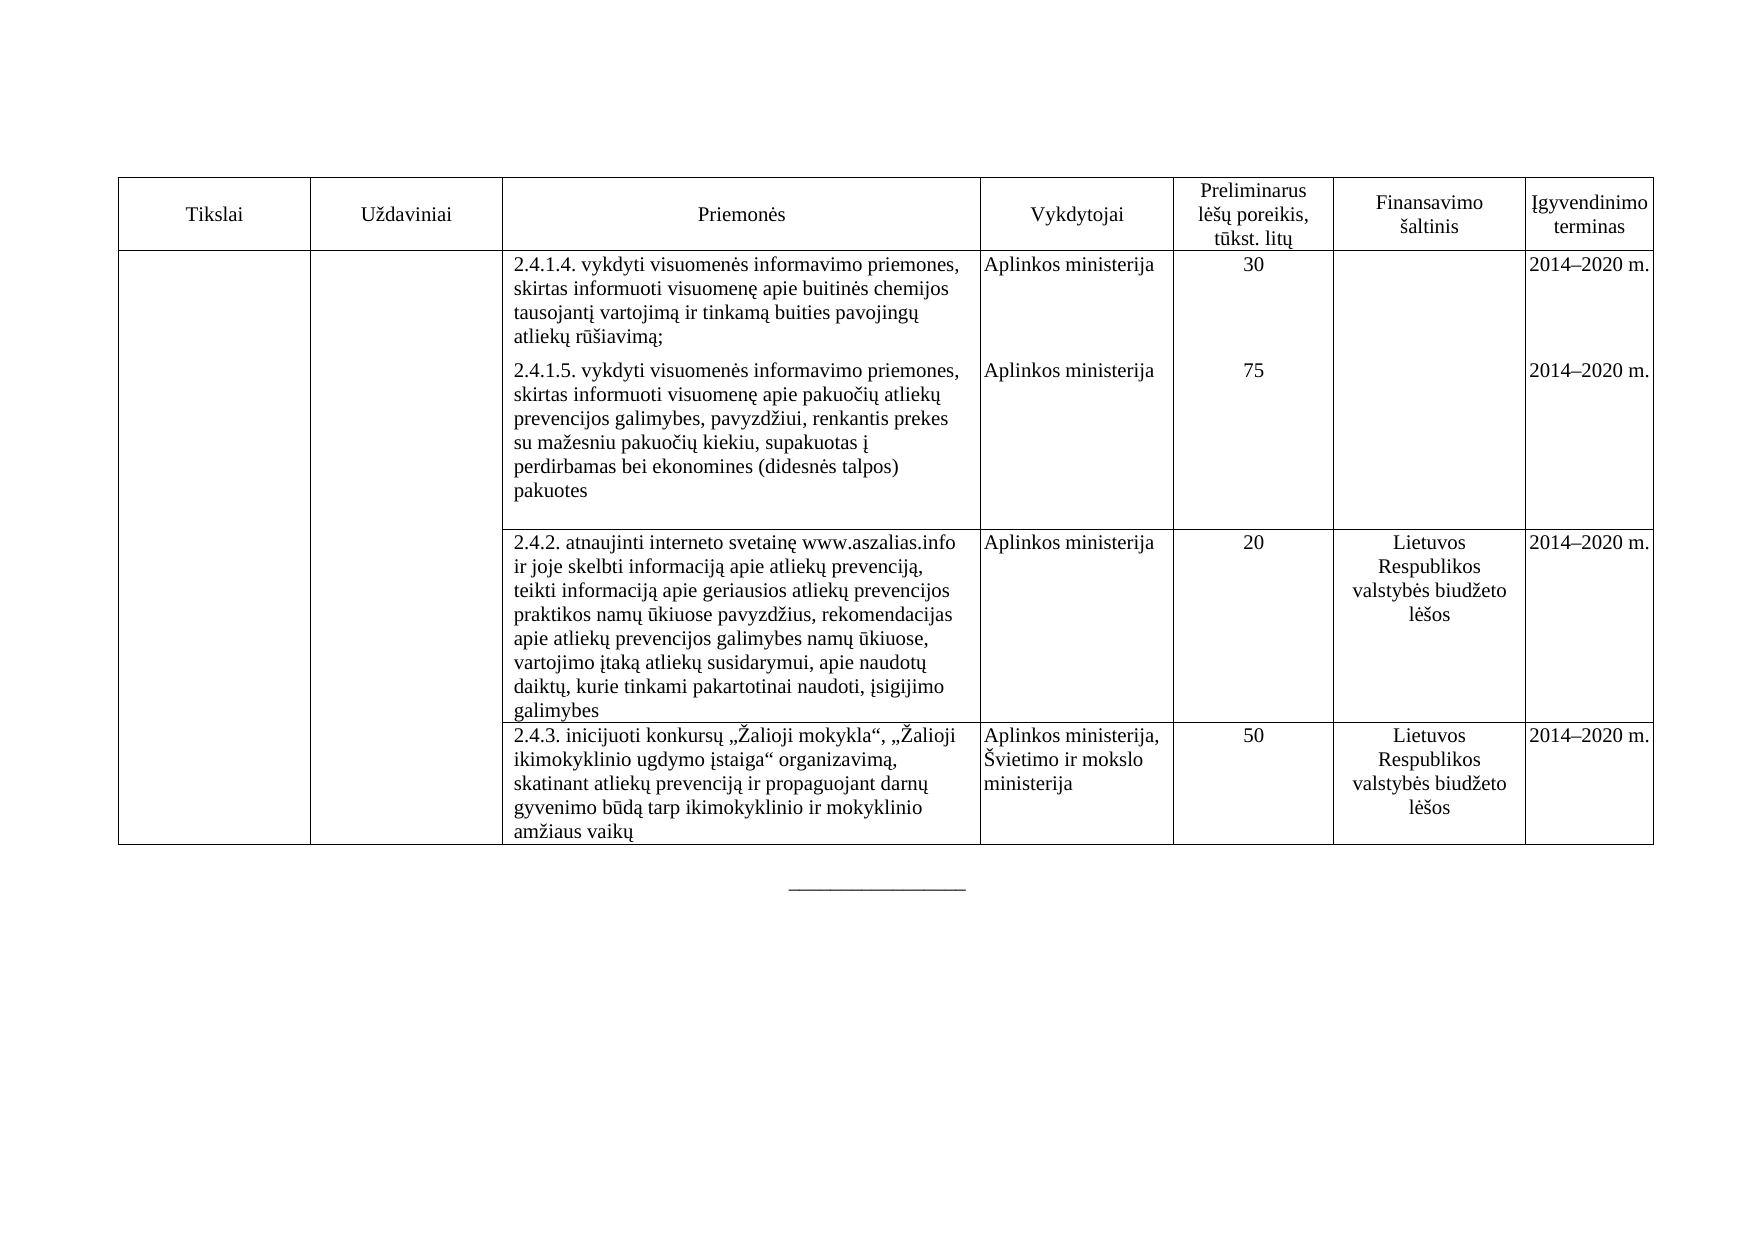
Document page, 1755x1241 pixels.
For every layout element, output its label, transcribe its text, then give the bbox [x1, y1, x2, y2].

table_cell 2014–2020 m. [1526, 357, 1653, 528]
table_header Uždaviniai [311, 178, 502, 250]
table_cell 50 [1174, 723, 1333, 843]
table_cell 20 [1174, 530, 1333, 722]
table_header Finansavimo šaltinis [1334, 178, 1525, 250]
table_cell 2014–2020 m. [1526, 251, 1653, 357]
table_cell [1334, 357, 1525, 528]
table_cell Aplinkos ministerija, Švietimo ir mokslo ministerija [981, 723, 1173, 843]
table_cell 75 [1174, 357, 1333, 528]
table_cell [119, 251, 310, 843]
table_cell Lietuvos Respublikos valstybės biudžeto lėšos [1334, 530, 1525, 722]
table_header Vykdytojai [981, 178, 1173, 250]
table_header Priemonės [503, 178, 980, 250]
table_cell 2.4.3. inicijuoti konkursų „Žalioji mokykla“, „Žalioji ikimokyklinio ugdymo įstaiga“ organizavimą, skatinant atliekų prevenciją ir propaguojant darnų gyvenimo būdą tarp ikimokyklinio ir mokyklinio amžiaus vaikų [503, 723, 980, 843]
table_header Įgyvendinimo terminas [1526, 178, 1653, 250]
table_cell Aplinkos ministerija [981, 357, 1173, 528]
table_cell Aplinkos ministerija [981, 251, 1173, 357]
table_cell Lietuvos Respublikos valstybės biudžeto lėšos [1334, 723, 1525, 843]
table_cell 2014–2020 m. [1526, 530, 1653, 722]
table_cell 2.4.1.5. vykdyti visuomenės informavimo priemones, skirtas informuoti visuomenę apie pakuočių atliekų prevencijos galimybes, pavyzdžiui, renkantis prekes su mažesniu pakuočių kiekiu, supakuotas į perdirbamas bei ekonomines (didesnės talpos) pakuotes [503, 357, 980, 528]
table_cell 2014–2020 m. [1526, 723, 1653, 843]
table_cell 2.4.2. atnaujinti interneto svetainę www.aszalias.info ir joje skelbti informaciją apie atliekų prevenciją, teikti informaciją apie geriausios atliekų prevencijos praktikos namų ūkiuose pavyzdžius, rekomendacijas apie atliekų prevencijos galimybes namų ūkiuose, vartojimo įtaką atliekų susidarymui, apie naudotų daiktų, kurie tinkami pakartotinai naudoti, įsigijimo galimybes [503, 530, 980, 722]
table_header Preliminarus lėšų poreikis, tūkst. litų [1174, 178, 1333, 250]
text _________________ [118, 868, 1636, 893]
table_cell [1334, 251, 1525, 357]
table_cell Aplinkos ministerija [981, 530, 1173, 722]
table_cell 30 [1174, 251, 1333, 357]
table_cell 2.4.1.4. vykdyti visuomenės informavimo priemones, skirtas informuoti visuomenę apie buitinės chemijos tausojantį vartojimą ir tinkamą buities pavojingų atliekų rūšiavimą; [503, 251, 980, 357]
table_cell [311, 251, 502, 843]
table_header Tikslai [119, 178, 310, 250]
